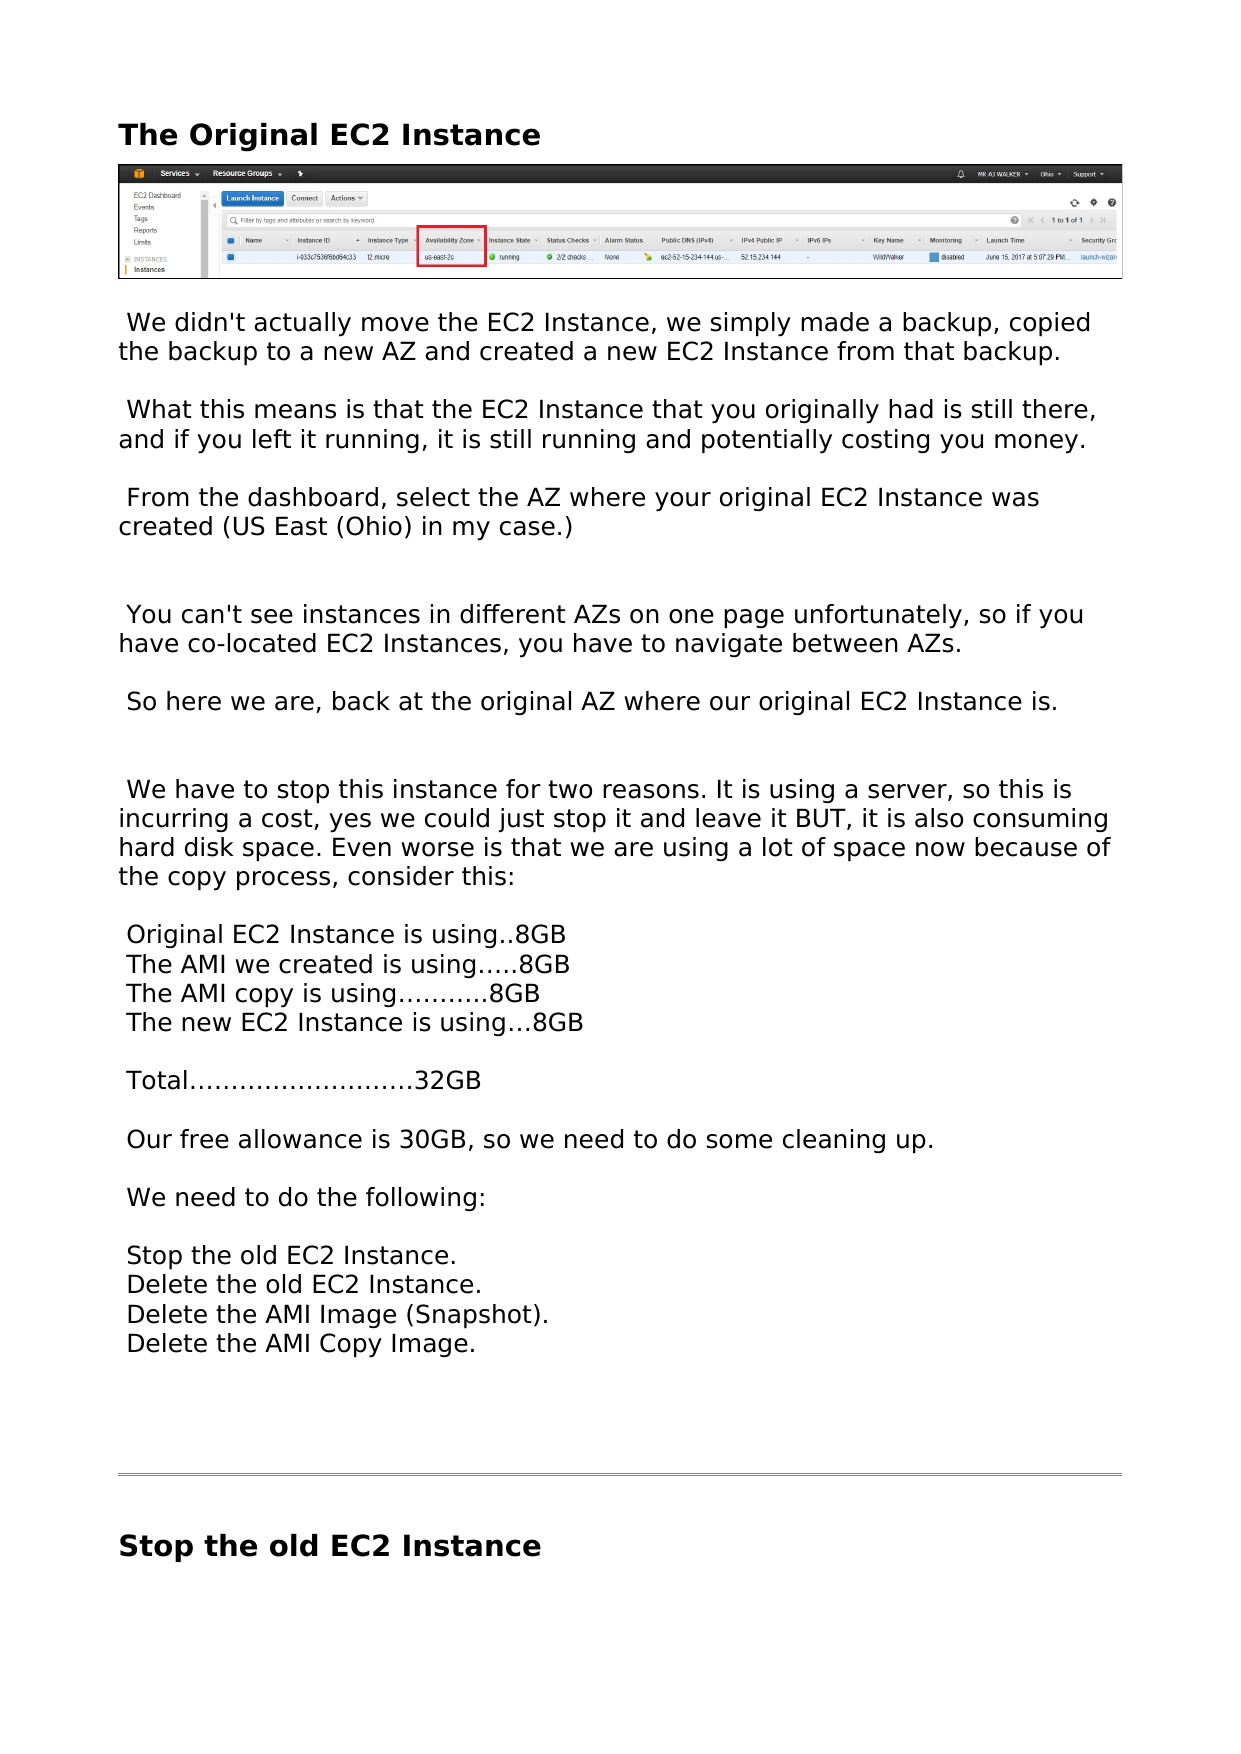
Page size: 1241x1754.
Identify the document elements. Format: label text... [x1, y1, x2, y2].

subtitle The Original EC2 Instance [118, 118, 1122, 152]
text We didn't actually move the EC2 Instance, we simply made a backup, copied the backup to a new AZ and created a new EC2 Instance from that backup. What this means is that the EC2 Instance that you originally had is still there, and if you left it running, it is still running and potentially costing you money. From the dashboard, select the AZ where your original EC2 Instance was created (US East (Ohio) in my case.) You can't see instances in different AZs on one page unfortunately, so if you have co-located EC2 Instances, you have to navigate between AZs. So here we are, back at the original AZ where our original EC2 Instance is. We have to stop this instance for two reasons. It is using a server, so this is incurring a cost, yes we could just stop it and leave it BUT, it is also consuming hard disk space. Even worse is that we are using a lot of space now because of the copy process, consider this: Original EC2 Instance is using..8GB The AMI we created is using…..8GB The AMI copy is using………..8GB The new EC2 Instance is using…8GB Total………………………32GB Our free allowance is 30GB, so we need to do some cleaning up. We need to do the following: Stop the old EC2 Instance. Delete the old EC2 Instance. Delete the AMI Image (Snapshot). Delete the AMI Copy Image. [118, 279, 1122, 1446]
subtitle Stop the old EC2 Instance [118, 1529, 1122, 1563]
picture [118, 164, 1123, 279]
